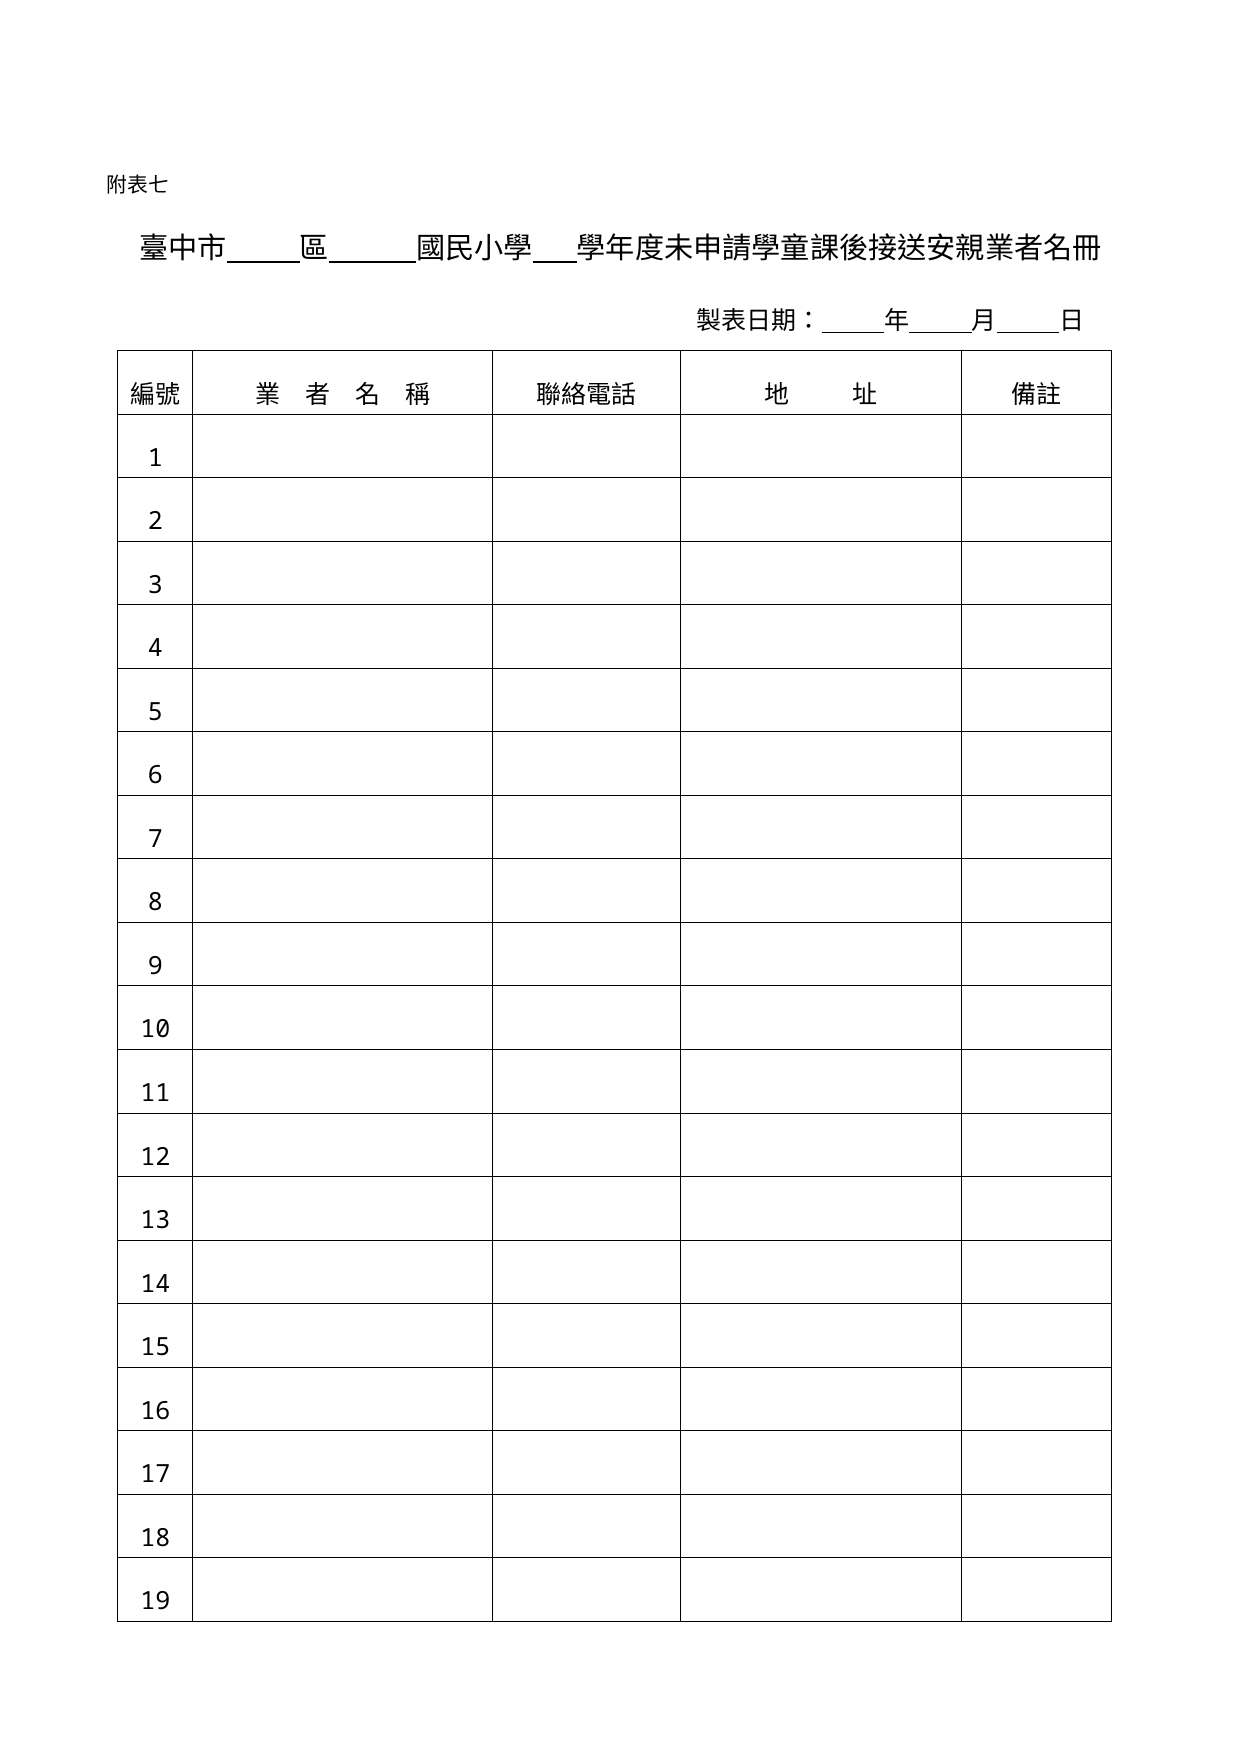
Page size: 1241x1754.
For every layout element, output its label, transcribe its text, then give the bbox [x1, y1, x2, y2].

table_cell [962, 1241, 1111, 1303]
table_cell 12 [118, 1114, 192, 1176]
table_cell [493, 669, 680, 731]
table_cell 10 [118, 986, 192, 1049]
table_cell [962, 1114, 1111, 1176]
table_cell [962, 478, 1111, 541]
table_cell 1 [118, 415, 192, 477]
table_cell [193, 1177, 492, 1239]
table_cell [681, 1495, 961, 1557]
table_cell 11 [118, 1050, 192, 1112]
table_cell [681, 732, 961, 795]
table_cell [493, 1558, 680, 1621]
table_cell [493, 1050, 680, 1112]
table_cell [493, 1368, 680, 1430]
table_cell [193, 1368, 492, 1430]
table_cell [962, 796, 1111, 858]
table_cell [493, 1495, 680, 1557]
table_cell [193, 986, 492, 1049]
table_cell 17 [118, 1431, 192, 1494]
table_cell [193, 1431, 492, 1494]
table_cell [493, 605, 680, 668]
table_cell [193, 1495, 492, 1557]
table_cell [681, 1558, 961, 1621]
table_cell 13 [118, 1177, 192, 1239]
table_cell [962, 542, 1111, 604]
table_cell 18 [118, 1495, 192, 1557]
table_cell [962, 605, 1111, 668]
table_cell [193, 1304, 492, 1367]
table_cell [962, 1050, 1111, 1112]
text 附表七 [106, 142, 1134, 204]
table_cell [962, 732, 1111, 795]
table_cell [493, 542, 680, 604]
table_cell [193, 1050, 492, 1112]
table_cell 15 [118, 1304, 192, 1367]
table_cell [681, 1368, 961, 1430]
table_cell [193, 1114, 492, 1176]
table_cell 7 [118, 796, 192, 858]
table_cell [193, 923, 492, 985]
table_header 聯絡電話 [493, 351, 680, 413]
table_cell [962, 669, 1111, 731]
table_header 編號 [118, 351, 192, 413]
table_cell [193, 796, 492, 858]
table_cell [962, 1495, 1111, 1557]
table_cell 19 [118, 1558, 192, 1621]
table_cell [193, 732, 492, 795]
table_cell [681, 605, 961, 668]
table_cell [193, 859, 492, 922]
table_cell [962, 859, 1111, 922]
table_cell [962, 1177, 1111, 1239]
table_cell [681, 669, 961, 731]
table_cell [681, 923, 961, 985]
table_cell [493, 1241, 680, 1303]
table_cell [493, 478, 680, 541]
table_cell [493, 986, 680, 1049]
table_cell [681, 796, 961, 858]
table_cell [493, 1304, 680, 1367]
table_cell [681, 1241, 961, 1303]
table_cell [681, 1114, 961, 1176]
text 製表日期： 年 月 日 [106, 277, 1084, 339]
table_cell [193, 669, 492, 731]
table_cell [681, 859, 961, 922]
table_cell [193, 605, 492, 668]
table_cell [681, 1050, 961, 1112]
table_cell 5 [118, 669, 192, 731]
table_cell 9 [118, 923, 192, 985]
table_cell [493, 859, 680, 922]
table_cell 16 [118, 1368, 192, 1430]
table_header 備註 [962, 351, 1111, 413]
table_cell 2 [118, 478, 192, 541]
table_cell [962, 415, 1111, 477]
table_cell 3 [118, 542, 192, 604]
table_cell [681, 478, 961, 541]
table_cell [962, 1304, 1111, 1367]
table_cell 6 [118, 732, 192, 795]
table_cell [962, 1558, 1111, 1621]
table_cell [962, 986, 1111, 1049]
table_header 業 者 名 稱 [193, 351, 492, 413]
table_cell [493, 1431, 680, 1494]
table_cell [493, 415, 680, 477]
table_cell [962, 1431, 1111, 1494]
table_cell [962, 923, 1111, 985]
text 臺中市 區 國民小學 學年度未申請學童課後接送安親業者名冊 [106, 204, 1134, 267]
table_cell [193, 478, 492, 541]
table_cell [193, 415, 492, 477]
table_cell [681, 1304, 961, 1367]
table_cell [493, 796, 680, 858]
table_cell [493, 732, 680, 795]
table_cell [962, 1368, 1111, 1430]
table_cell [681, 986, 961, 1049]
table_cell [493, 1177, 680, 1239]
table_cell [681, 1177, 961, 1239]
table_cell [681, 542, 961, 604]
table_cell [193, 1241, 492, 1303]
table_cell [493, 1114, 680, 1176]
table_cell 14 [118, 1241, 192, 1303]
table_cell [193, 1558, 492, 1621]
table_header 地 址 [681, 351, 961, 413]
table_cell [193, 542, 492, 604]
table_cell 8 [118, 859, 192, 922]
table_cell 4 [118, 605, 192, 668]
table_cell [681, 1431, 961, 1494]
table_cell [493, 923, 680, 985]
table_cell [681, 415, 961, 477]
